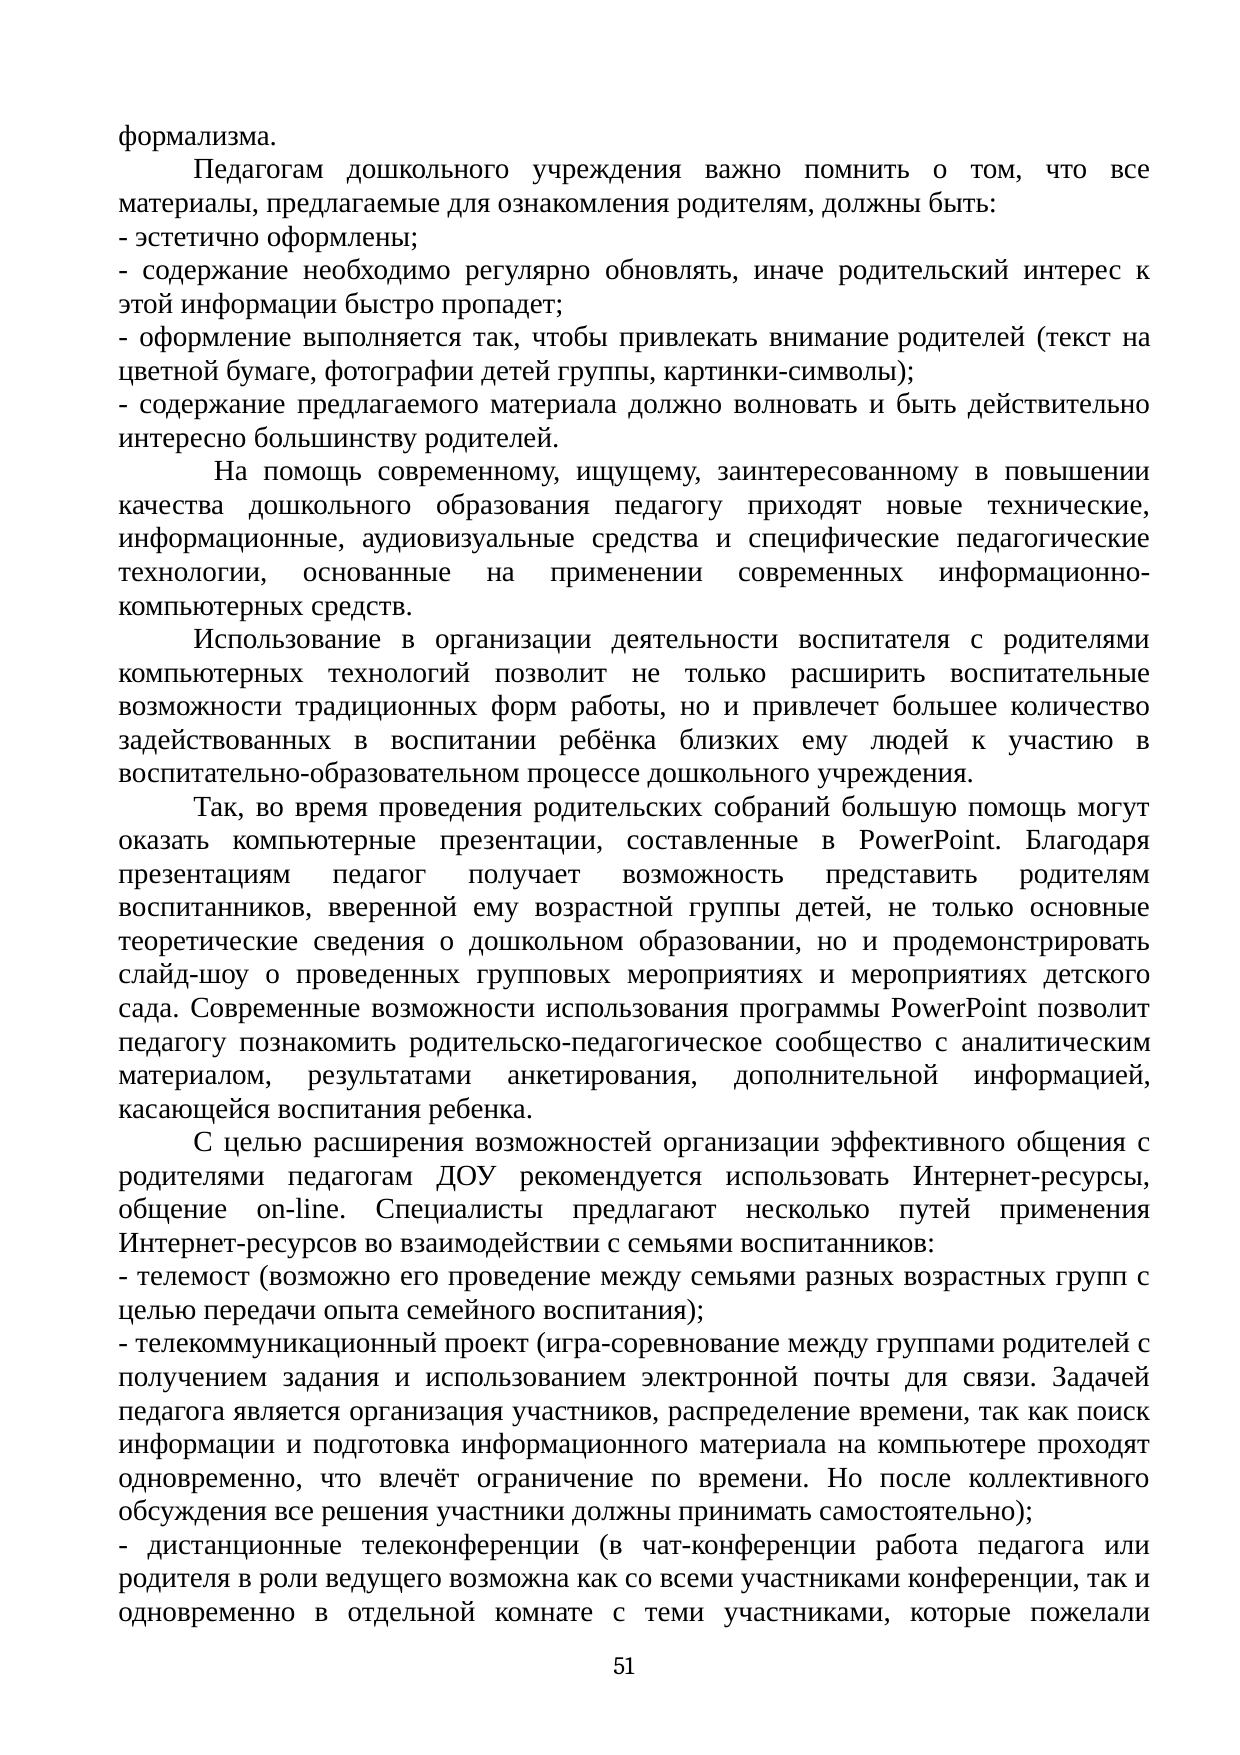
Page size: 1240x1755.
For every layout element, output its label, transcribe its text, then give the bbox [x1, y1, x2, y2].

text - телекоммуникационный проект (игра-соревнование между группами родителей с получением задания и использованием электронной почты для связи. Задачей педагога является организация участников, распределение времени, так как поиск информации и подготовка информационного материала на компьютере проходят одновременно, что влечёт ограничение по времени. Но после коллективного обсуждения все решения участники должны принимать самостоятельно); [118, 1326, 1151, 1527]
text С целью расширения возможностей организации эффективного общения с родителями педагогам ДОУ рекомендуется использовать Интернет-ресурсы, общение on-line. Специалисты предлагают несколько путей применения Интернет-ресурсов во взаимодействии с семьями воспитанников: [118, 1124, 1151, 1258]
text - дистанционные телеконференции (в чат-конференции работа педагога или родителя в роли ведущего возможна как со всеми участниками конференции, так и одновременно в отдельной комнате с теми участниками, которые пожелали [118, 1527, 1151, 1627]
text - оформление выполняется так, чтобы привлекать внимание родителей (текст на цветной бумаге, фотографии детей группы, картинки-символы); [118, 319, 1151, 386]
text - содержание необходимо регулярно обновлять, иначе родительский интерес к этой информации быстро пропадет; [118, 252, 1151, 319]
text - содержание предлагаемого материала должно волновать и быть действительно интересно большинству родителей. [118, 386, 1151, 453]
text Так, во время проведения родительских собраний большую помощь могут оказать компьютерные презентации, составленные в PowerPoint. Благодаря презентациям педагог получает возможность представить родителям воспитанников, вверенной ему возрастной группы детей, не только основные теоретические сведения о дошкольном образовании, но и продемонстрировать слайд-шоу о проведенных групповых мероприятиях и мероприятиях детского сада. Современные возможности использования программы PowerPoint позволит педагогу познакомить родительско-педагогическое сообщество с аналитическим материалом, результатами анкетирования, дополнительной информацией, касающейся воспитания ребенка. [118, 789, 1151, 1124]
text На помощь современному, ищущему, заинтересованному в повышении качества дошкольного образования педагогу приходят новые технические, информационные, аудиовизуальные средства и специфические педагогические технологии, основанные на применении современных информационно-компьютерных средств. [118, 453, 1151, 621]
text Использование в организации деятельности воспитателя с родителями компьютерных технологий позволит не только расширить воспитательные возможности традиционных форм работы, но и привлечет большее количество задействованных в воспитании ребёнка близких ему людей к участию в воспитательно-образовательном процессе дошкольного учреждения. [118, 621, 1151, 789]
text Педагогам дошкольного учреждения важно помнить о том, что все материалы, предлагаемые для ознакомления родителям, должны быть: [118, 152, 1151, 219]
text - эстетично оформлены; [118, 219, 1151, 252]
text формализма. [118, 118, 1151, 152]
text - телемост (возможно его проведение между семьями разных возрастных групп с целью передачи опыта семейного воспитания); [118, 1258, 1151, 1326]
